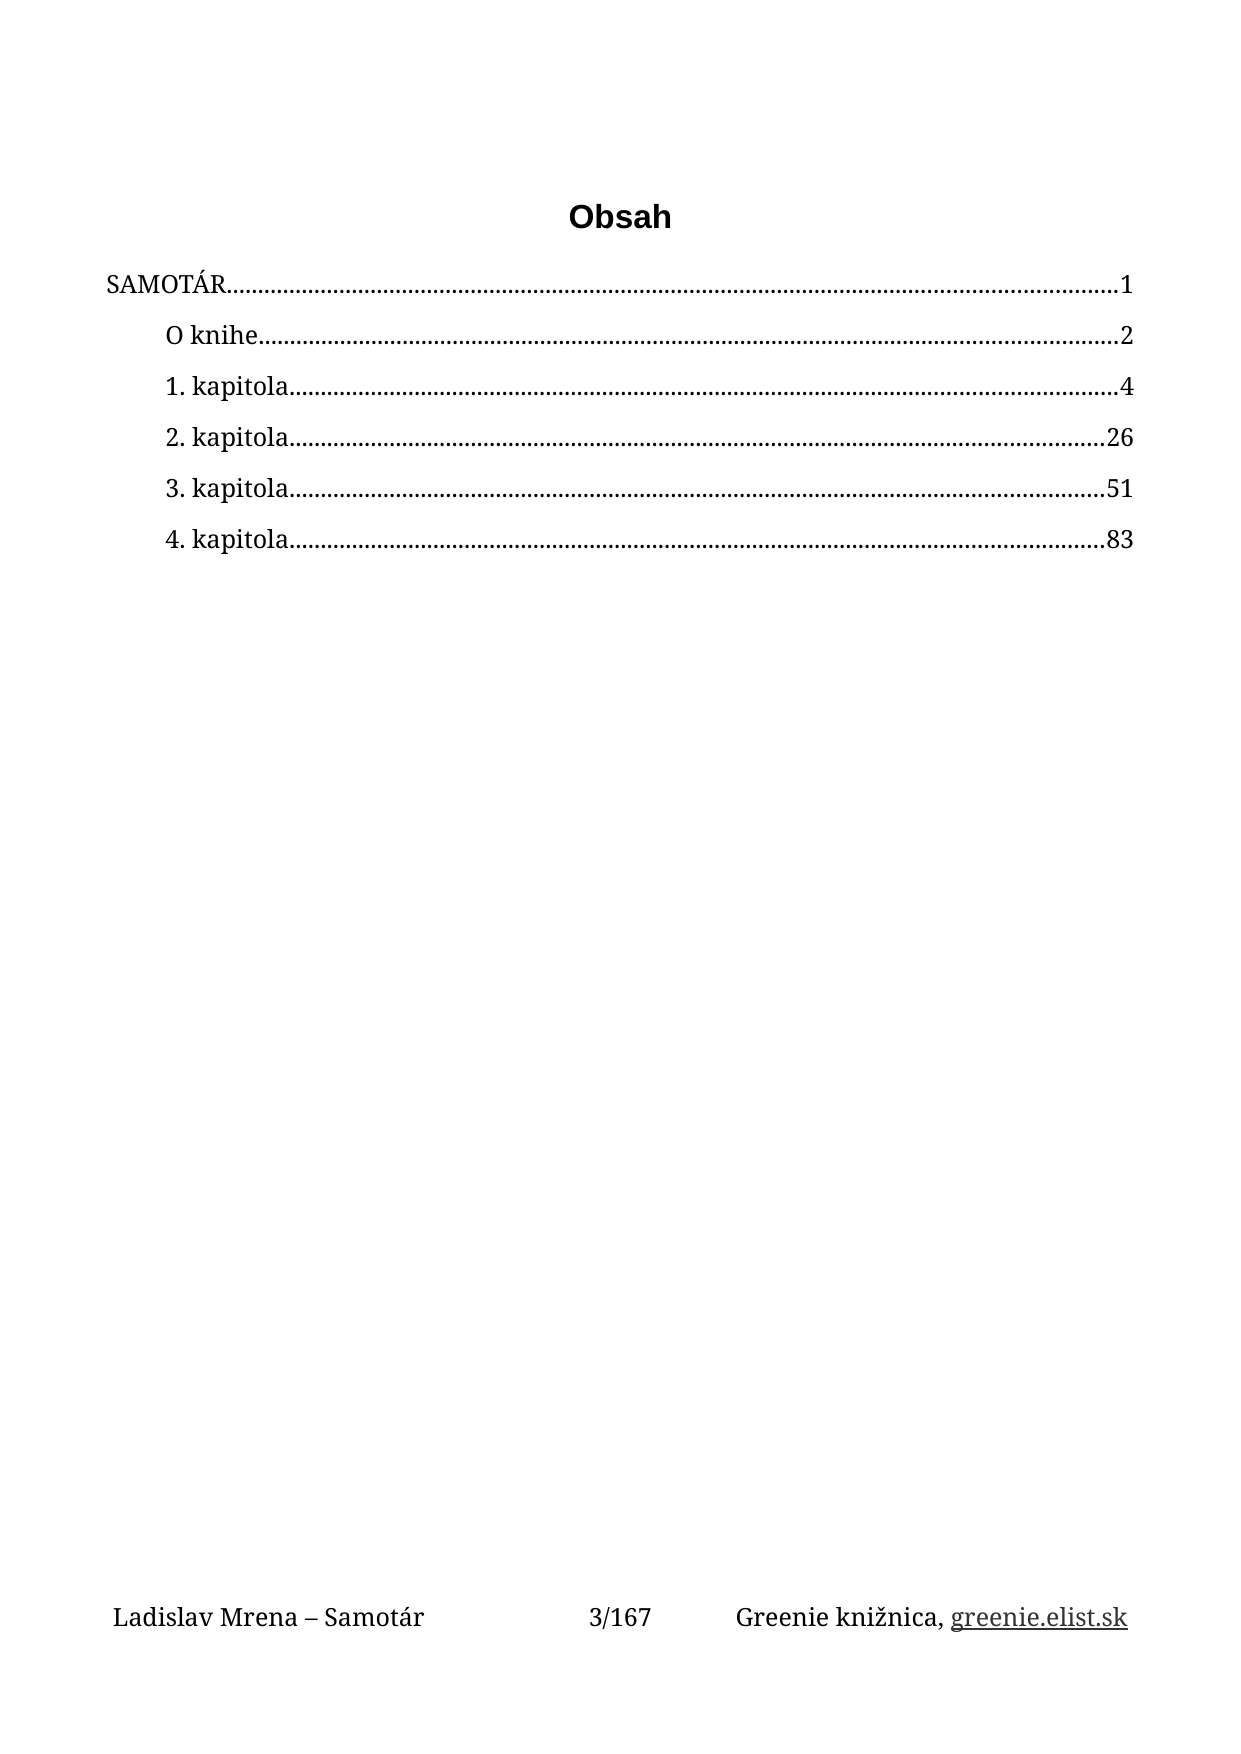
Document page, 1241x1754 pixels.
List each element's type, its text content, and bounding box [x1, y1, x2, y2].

subtitle Obsah [106, 197, 1134, 235]
text 1. kapitola 4 [165, 369, 1134, 403]
text SAMOTÁR 1 [106, 267, 1134, 301]
text 4. kapitola 83 [165, 522, 1134, 556]
text 2. kapitola 26 [165, 420, 1134, 454]
text 3. kapitola 51 [165, 471, 1134, 505]
text O knihe 2 [165, 318, 1134, 352]
